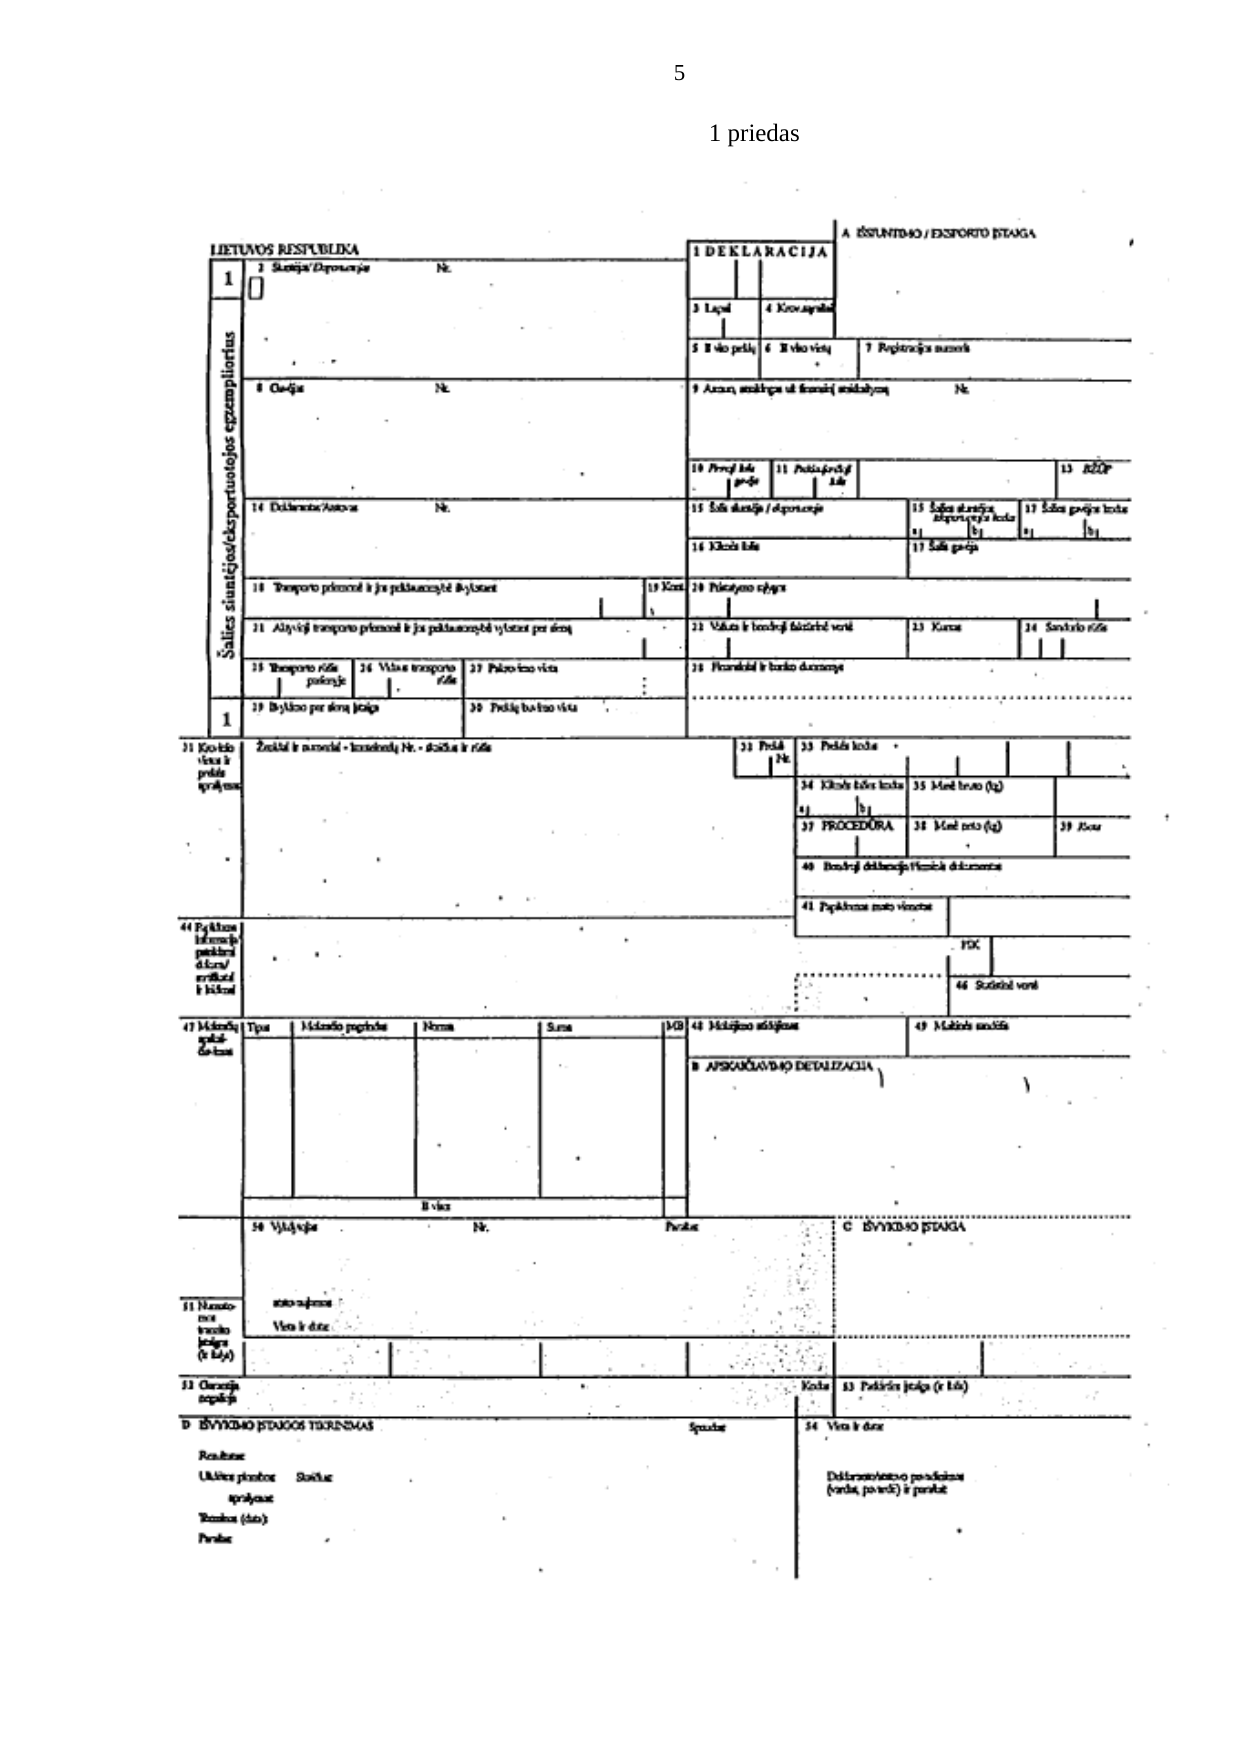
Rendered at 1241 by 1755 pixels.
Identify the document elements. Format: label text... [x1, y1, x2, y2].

text 1 priedas [709, 118, 1181, 147]
